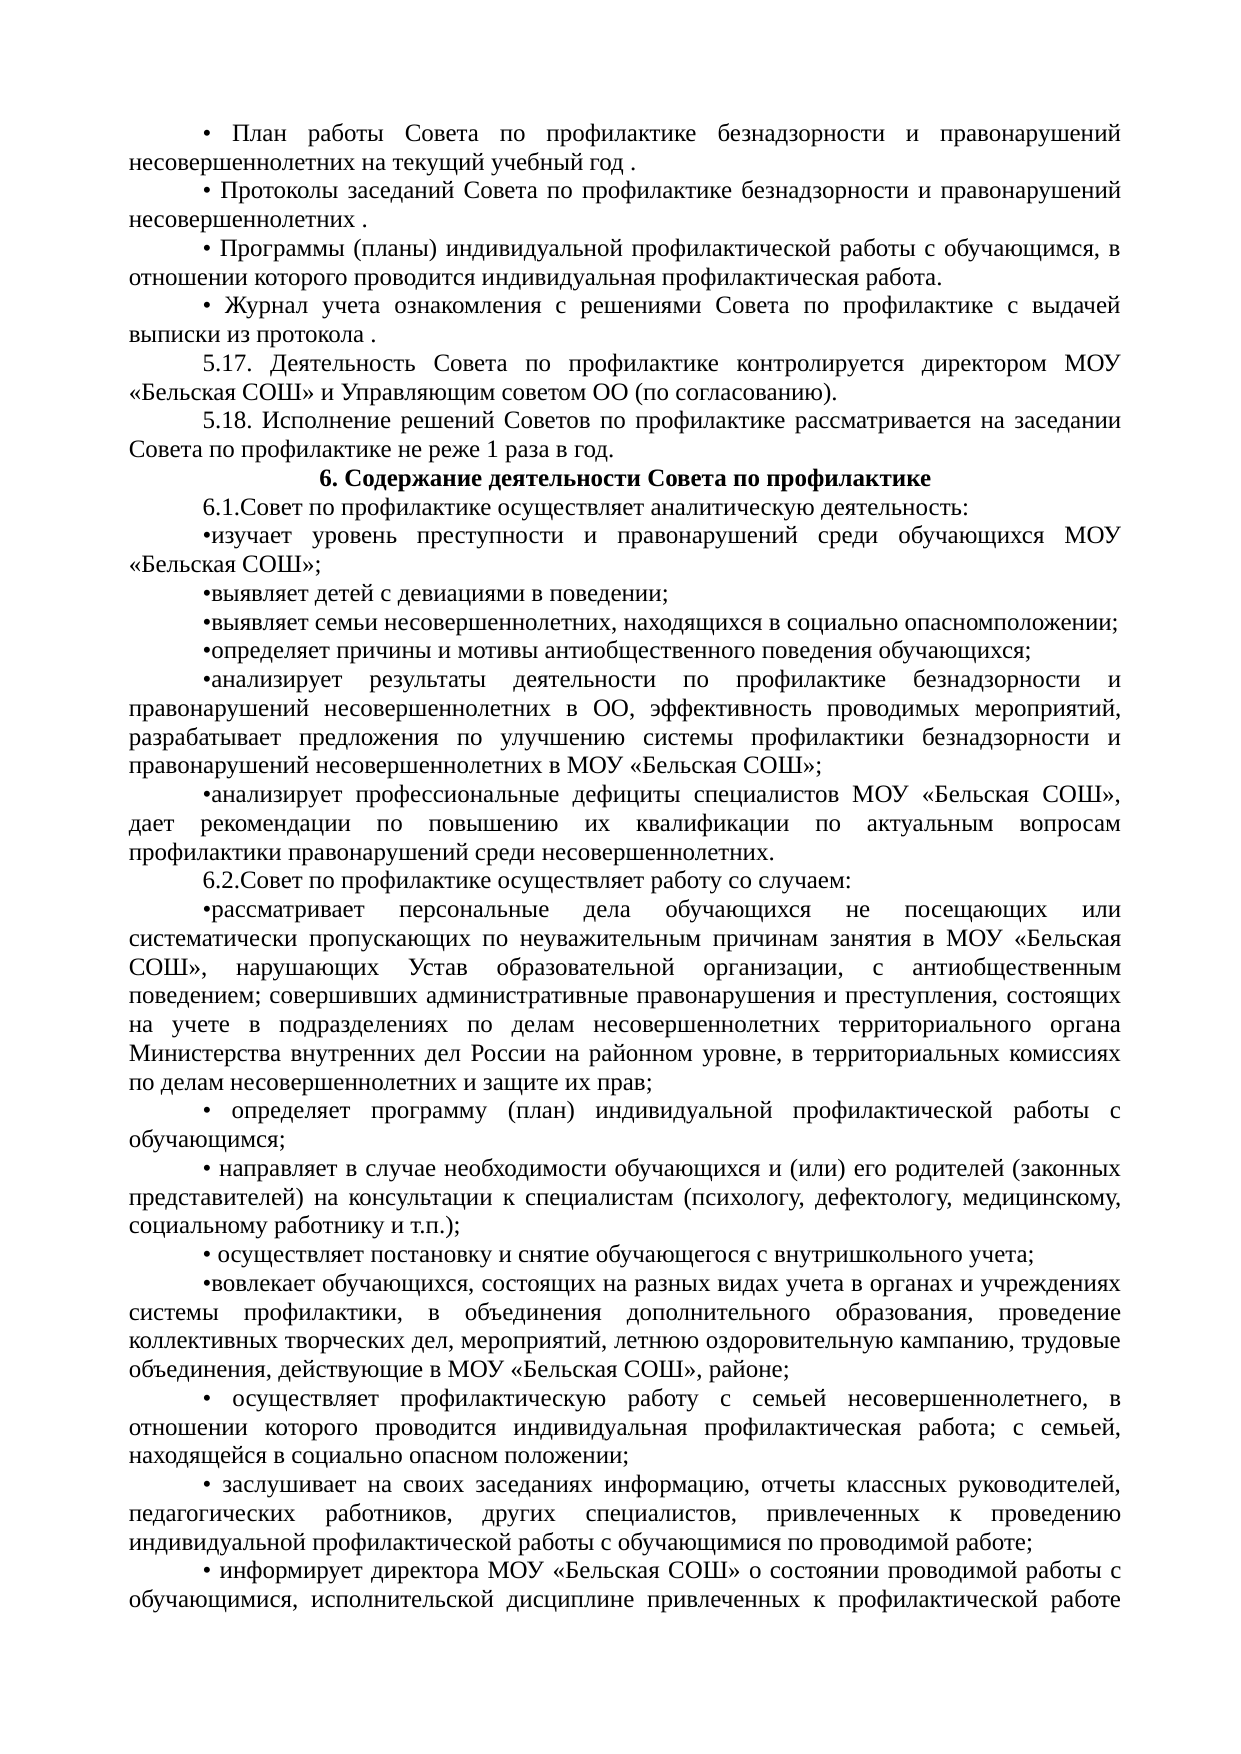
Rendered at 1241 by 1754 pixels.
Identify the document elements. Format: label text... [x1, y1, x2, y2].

text • Программы (планы) индивидуальной профилактической работы с обучающимся, в отношении которого проводится индивидуальная профилактическая работа. [128, 233, 1122, 291]
text 6. Содержание деятельности Совета по профилактике [128, 463, 1122, 492]
text 5.17. Деятельность Совета по профилактике контролируется директором МОУ «Бельская СОШ» и Управляющим советом ОО (по согласованию). [128, 348, 1122, 406]
text • План работы Совета по профилактике безнадзорности и правонарушений несовершеннолетних на текущий учебный год . [128, 118, 1122, 176]
text •выявляет детей с девиациями в поведении; [128, 578, 1122, 607]
text •анализирует результаты деятельности по профилактике безнадзорности и правонарушений несовершеннолетних в ОО, эффективность проводимых мероприятий, разрабатывает предложения по улучшению системы профилактики безнадзорности и правонарушений несовершеннолетних в МОУ «Бельская СОШ»; [128, 664, 1122, 779]
text • информирует директора МОУ «Бельская СОШ» о состоянии проводимой работы с обучающимися, исполнительской дисциплине привлеченных к профилактической работе [128, 1556, 1122, 1613]
text • осуществляет постановку и снятие обучающегося с внутришкольного учета; [128, 1239, 1122, 1268]
text •рассматривает персональные дела обучающихся не посещающих или систематически пропускающих по неуважительным причинам занятия в МОУ «Бельская СОШ», нарушающих Устав образовательной организации, с антиобщественным поведением; совершивших административные правонарушения и преступления, состоящих на учете в подразделениях по делам несовершеннолетних территориального органа Министерства внутренних дел России на районном уровне, в территориальных комиссиях по делам несовершеннолетних и защите их прав; [128, 894, 1122, 1096]
text • определяет программу (план) индивидуальной профилактической работы с обучающимся; [128, 1096, 1122, 1153]
text 5.18. Исполнение решений Советов по профилактике рассматривается на заседании Совета по профилактике не реже 1 раза в год. [128, 406, 1122, 463]
text • направляет в случае необходимости обучающихся и (или) его родителей (законных представителей) на консультации к специалистам (психологу, дефектологу, медицинскому, социальному работнику и т.п.); [128, 1153, 1122, 1239]
text • Журнал учета ознакомления с решениями Совета по профилактике с выдачей выписки из протокола . [128, 291, 1122, 348]
text 6.2.Совет по профилактике осуществляет работу со случаем: [128, 866, 1122, 894]
text • осуществляет профилактическую работу с семьей несовершеннолетнего, в отношении которого проводится индивидуальная профилактическая работа; с семьей, находящейся в социально опасном положении; [128, 1383, 1122, 1469]
text •определяет причины и мотивы антиобщественного поведения обучающихся; [128, 636, 1122, 664]
text •выявляет семьи несовершеннолетних, находящихся в социально опасномположении; [128, 607, 1122, 636]
text •анализирует профессиональные дефициты специалистов МОУ «Бельская СОШ», дает рекомендации по повышению их квалификации по актуальным вопросам профилактики правонарушений среди несовершеннолетних. [128, 779, 1122, 866]
text • заслушивает на своих заседаниях информацию, отчеты классных руководителей, педагогических работников, других специалистов, привлеченных к проведению индивидуальной профилактической работы с обучающимися по проводимой работе; [128, 1469, 1122, 1556]
text 6.1.Совет по профилактике осуществляет аналитическую деятельность: [128, 492, 1122, 521]
text •вовлекает обучающихся, состоящих на разных видах учета в органах и учреждениях системы профилактики, в объединения дополнительного образования, проведение коллективных творческих дел, мероприятий, летнюю оздоровительную кампанию, трудовые объединения, действующие в МОУ «Бельская СОШ», районе; [128, 1268, 1122, 1383]
text •изучает уровень преступности и правонарушений среди обучающихся МОУ «Бельская СОШ»; [128, 521, 1122, 578]
text • Протоколы заседаний Совета по профилактике безнадзорности и правонарушений несовершеннолетних . [128, 176, 1122, 233]
